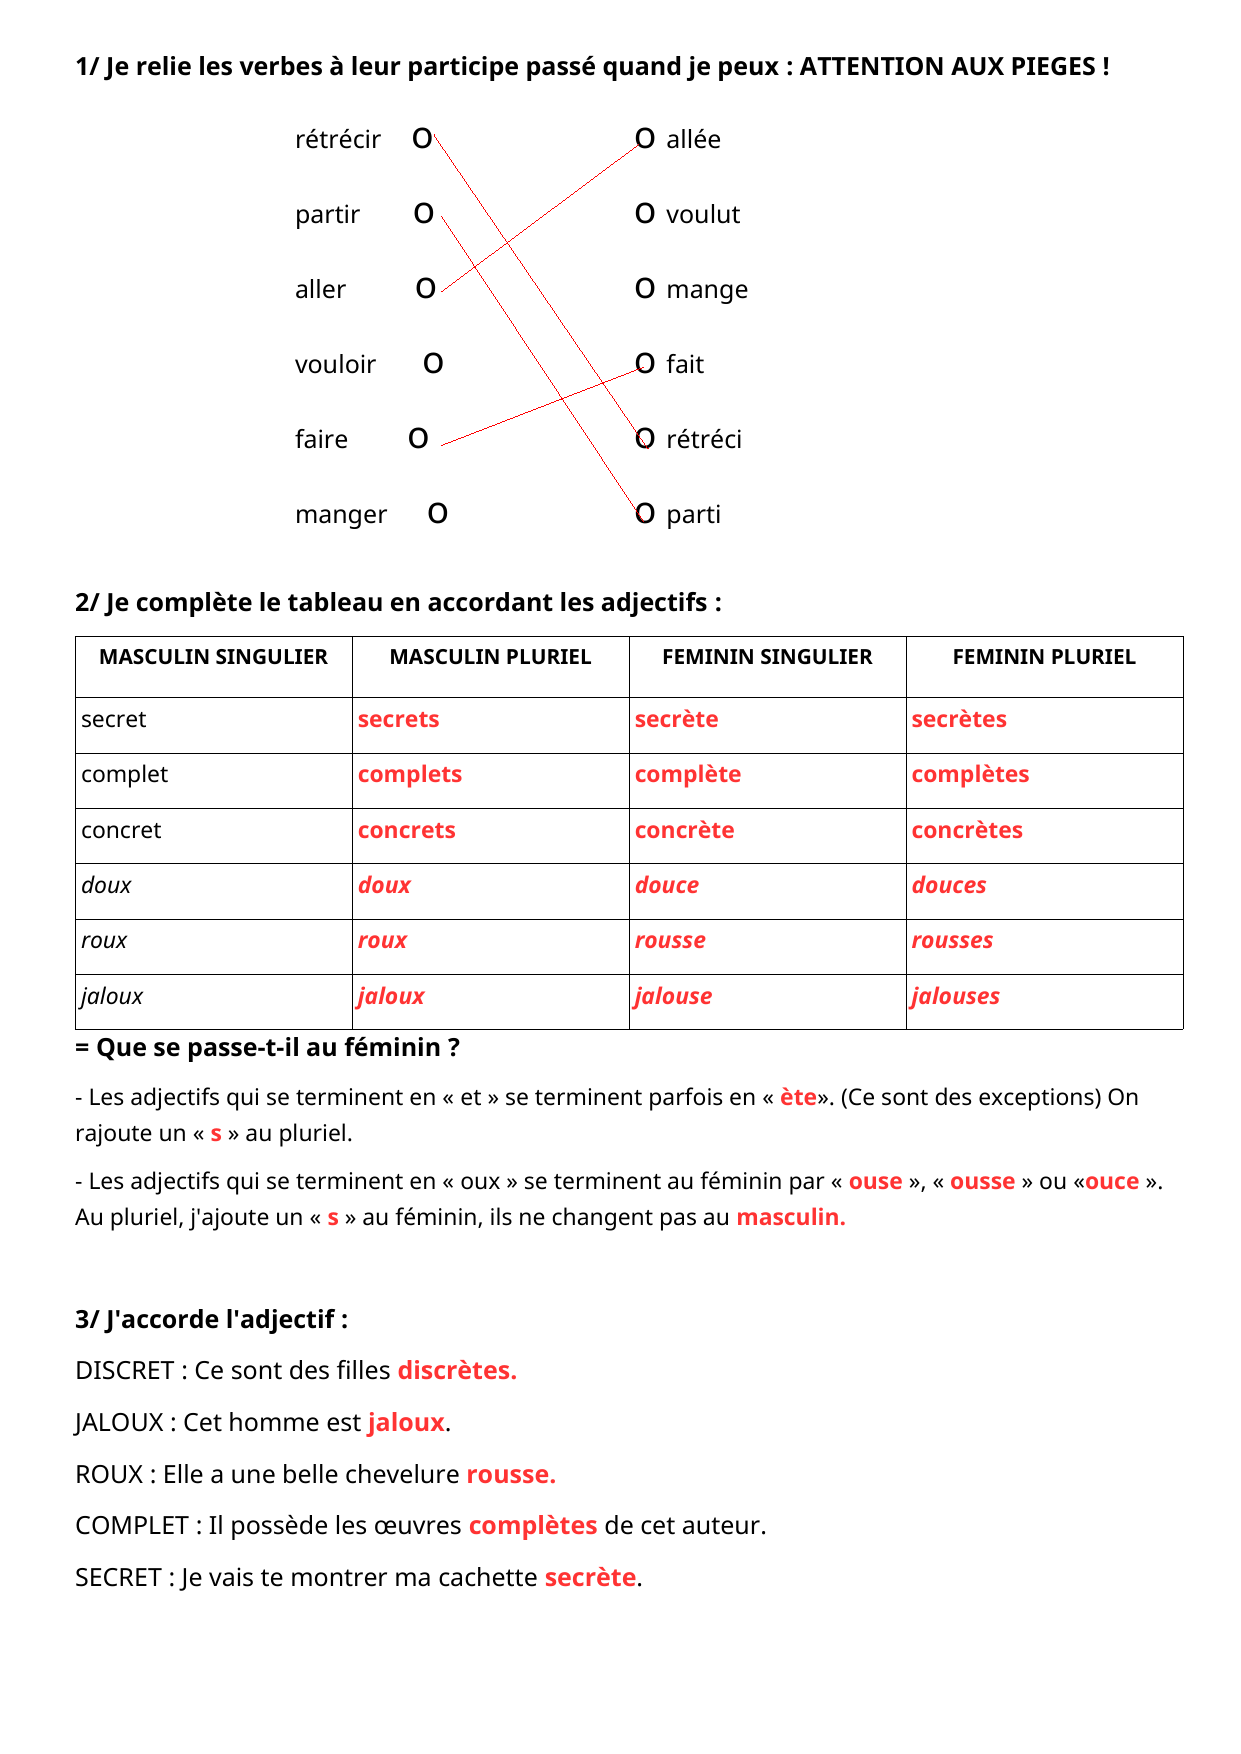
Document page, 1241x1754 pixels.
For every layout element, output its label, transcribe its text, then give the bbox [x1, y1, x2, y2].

text - Les adjectifs qui se terminent en « oux » se terminent au féminin par « ouse », « ousse » ou «ouce ». Au pluriel, j'ajoute un « s » au féminin, ils ne changent pas au masculin. [75, 1165, 1183, 1232]
table_cell concret [76, 809, 352, 863]
text - Les adjectifs qui se terminent en « et » se terminent parfois en « ète». (Ce sont des exceptions) On rajoute un « s » au pluriel. [75, 1081, 1183, 1148]
text 1/ Je relie les verbes à leur participe passé quand je peux : ATTENTION AUX PIEGES ! [75, 48, 1183, 82]
text JALOUX : Cet homme est jaloux. [75, 1404, 1183, 1439]
table_cell o mange [628, 253, 859, 328]
table_cell o voulut [628, 178, 859, 253]
text SECRET : Je vais te montrer ma cachette secrète. [75, 1559, 1183, 1594]
table_cell jalouses [907, 975, 1183, 1029]
table_cell secrète [630, 698, 906, 752]
table_header MASCULIN SINGULIER [76, 637, 352, 697]
table_cell roux [76, 920, 352, 974]
table_header FEMININ SINGULIER [630, 637, 906, 697]
table_cell roux [353, 920, 629, 974]
table_cell complets [353, 754, 629, 808]
table_cell complètes [907, 754, 1183, 808]
table_cell o parti [628, 478, 859, 553]
table_cell secrètes [907, 698, 1183, 752]
table_cell partir o [289, 178, 628, 253]
text COMPLET : Il possède les œuvres complètes de cet auteur. [75, 1508, 1183, 1542]
table_cell o fait [628, 328, 859, 403]
table_cell o rétréci [628, 403, 859, 478]
table_cell complète [630, 754, 906, 808]
table_cell vouloir o [289, 328, 628, 403]
table_cell rousse [630, 920, 906, 974]
table_cell concrètes [907, 809, 1183, 863]
table_header MASCULIN PLURIEL [353, 637, 629, 697]
table_header rétrécir o [289, 103, 628, 178]
table_header FEMININ PLURIEL [907, 637, 1183, 697]
text ROUX : Elle a une belle chevelure rousse. [75, 1456, 1183, 1490]
text DISCRET : Ce sont des filles discrètes. [75, 1353, 1183, 1387]
table_cell doux [353, 864, 629, 918]
table_cell doux [76, 864, 352, 918]
table_cell manger o [289, 478, 628, 553]
table_cell secret [76, 698, 352, 752]
table_cell complet [76, 754, 352, 808]
table_cell jalouse [630, 975, 906, 1029]
table_cell douces [907, 864, 1183, 918]
table_cell rousses [907, 920, 1183, 974]
table_cell concrète [630, 809, 906, 863]
table_cell jaloux [353, 975, 629, 1029]
text = Que se passe-t-il au féminin ? [75, 1030, 1183, 1063]
text 3/ J'accorde l'adjectif : [75, 1301, 1183, 1335]
table_cell concrets [353, 809, 629, 863]
table_header o allée [628, 103, 859, 178]
table_cell faire o [289, 403, 628, 478]
text 2/ Je complète le tableau en accordant les adjectifs : [75, 585, 1183, 619]
table_cell secrets [353, 698, 629, 752]
table_cell aller o [289, 253, 628, 328]
table_cell jaloux [76, 975, 352, 1029]
table_cell douce [630, 864, 906, 918]
